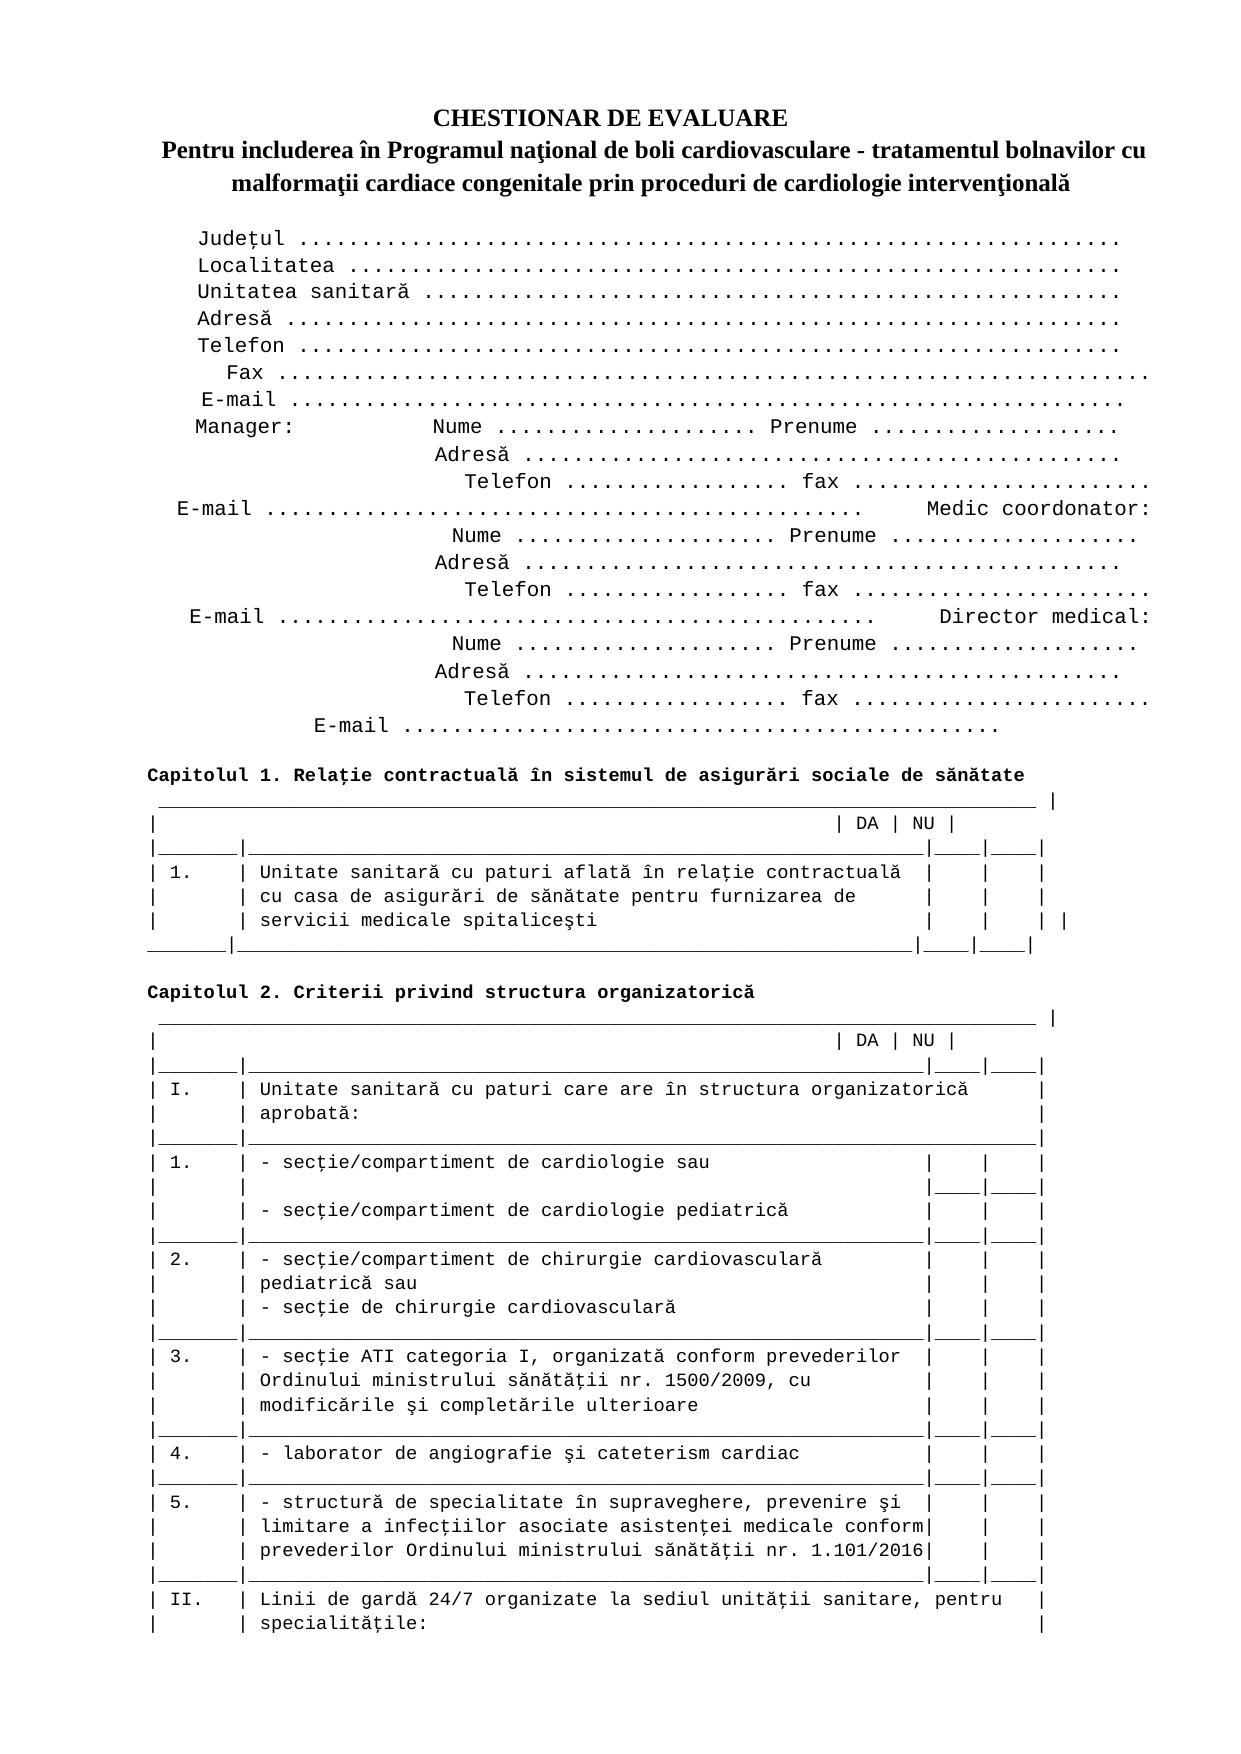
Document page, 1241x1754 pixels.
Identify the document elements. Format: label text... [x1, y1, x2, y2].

text | | servicii medicale spitaliceşti | | | |_______|____________________________________________________________|____|____| [147, 911, 1083, 956]
text |_______|____________________________________________________________|____|____| [147, 1468, 1083, 1489]
text | | Ordinului ministrului sănătăţii nr. 1500/2009, cu | | | [147, 1371, 1122, 1392]
subtitle CHESTIONAR DE EVALUARE [147, 103, 1080, 132]
text | | prevederilor Ordinului ministrului sănătăţii nr. 1.101/2016| | | [147, 1541, 1122, 1562]
text | 2. | - secţie/compartiment de chirurgie cardiovasculară | | | [147, 1250, 1122, 1271]
text Adresă ................................................ [147, 661, 1180, 684]
text Pentru includerea în Programul naţional de boli cardiovasculare - tratamentul bolnavilor cu malformaţii cardiace congenitale prin proceduri de cardiologie intervenţională [147, 136, 1161, 197]
text | I. | Unitate sanitară cu paturi care are în structura organizatorică | [147, 1080, 1122, 1101]
text | 5. | - structură de specialitate în supraveghere, prevenire şi | | | [147, 1492, 1122, 1514]
text |_______|____________________________________________________________|____|____| [147, 1565, 1083, 1586]
text Unitatea sanitară ........................................................ [147, 281, 1180, 305]
text |_______|____________________________________________________________|____|____| [147, 1056, 1083, 1077]
text Fax ...................................................................... E-mail ................................................................... Manager: Nume ..................... Prenume .................... [147, 362, 1180, 440]
text | | limitare a infecţiilor asociate asistenţei medicale conform| | | [147, 1517, 1122, 1538]
text Telefon .................. fax ........................ E-mail ................................................ [147, 687, 1180, 738]
text |_______|____________________________________________________________|____|____| [147, 1322, 1083, 1344]
text | | cu casa de asigurări de sănătate pentru furnizarea de | | | [147, 887, 1122, 908]
text | 3. | - secţie ATI categoria I, organizată conform prevederilor | | | [147, 1347, 1122, 1368]
text Adresă ................................................ [147, 444, 1180, 467]
text | | modificările şi completările ulterioare | | | [147, 1395, 1122, 1417]
text Adresă ................................................ [147, 552, 1180, 576]
text | 4. | - laborator de angiografie şi cateterism cardiac | | | [147, 1444, 1122, 1465]
text |_______|____________________________________________________________|____|____| [147, 1419, 1083, 1441]
text Judeţul .................................................................. [147, 228, 1180, 251]
text |_______|____________________________________________________________|____|____| [147, 1225, 1083, 1247]
text | | pediatrică sau | | | [147, 1274, 1122, 1295]
text Capitolul 1. Relaţie contractuală în sistemul de asigurări sociale de sănătate [147, 766, 1180, 787]
text |_______|______________________________________________________________________| [147, 1128, 1083, 1149]
text | | - secţie/compartiment de cardiologie pediatrică | | | [147, 1201, 1122, 1222]
text Telefon .................................................................. [147, 335, 1180, 359]
text Telefon .................. fax ........................ E-mail ................................................ Medic coordonator: Nume ..................... Prenume .................... [147, 471, 1152, 549]
text Telefon .................. fax ........................ E-mail ................................................ Director medical: Nume ..................... Prenume .................... [147, 579, 1152, 657]
text Capitolul 2. Criterii privind structura organizatorică [147, 983, 1180, 1004]
text ______________________________________________________________________________ | | | DA | NU | [147, 1007, 1083, 1052]
text | | - secţie de chirurgie cardiovasculară | | | [147, 1298, 1122, 1319]
text | | aprobată: | [147, 1104, 1122, 1125]
text ______________________________________________________________________________ | | | DA | NU | [147, 790, 1083, 835]
text Adresă ................................................................... [147, 308, 1180, 332]
text Localitatea .............................................................. [147, 254, 1180, 278]
text | | |____|____| [147, 1177, 1083, 1198]
text | 1. | Unitate sanitară cu paturi aflată în relaţie contractuală | | | [147, 863, 1122, 884]
text | 1. | - secţie/compartiment de cardiologie sau | | | [147, 1153, 1122, 1174]
text | | specialităţile: | [147, 1614, 1083, 1635]
text |_______|____________________________________________________________|____|____| [147, 838, 1083, 859]
text | II. | Linii de gardă 24/7 organizate la sediul unităţii sanitare, pentru | [147, 1589, 1122, 1611]
